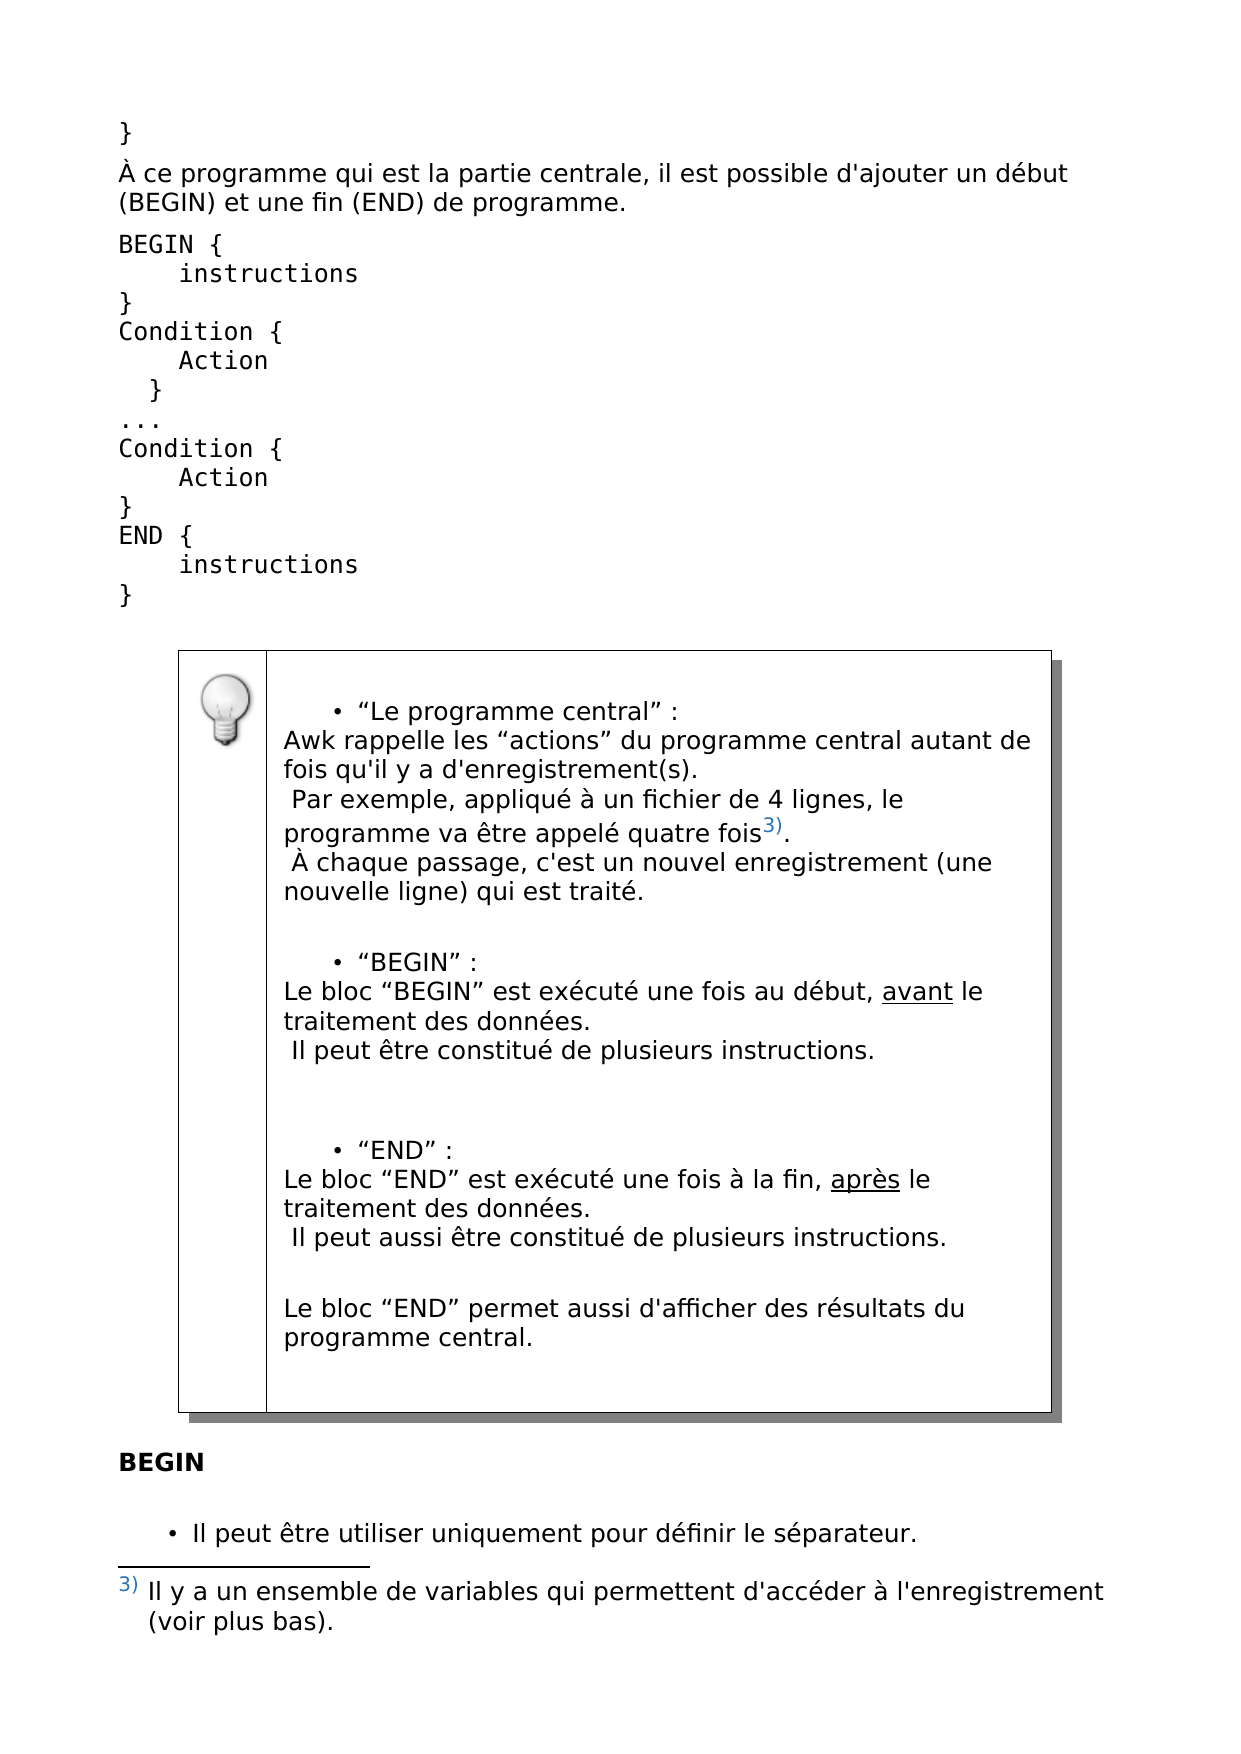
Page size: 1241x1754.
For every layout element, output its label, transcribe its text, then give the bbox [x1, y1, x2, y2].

text } [118, 118, 1122, 147]
table_header “Le programme central” : Awk rappelle les “actions” du programme central autant de fois qu'il y a d'enregistrement(s). Par exemple, appliqué à un fichier de 4 lignes, le programme va être appelé quatre fois. À chaque passage, c'est un nouvel enregistrement (une nouvelle ligne) qui est traité. “BEGIN” : Le bloc “BEGIN” est exécuté une fois au début, avant le traitement des données. Il peut être constitué de plusieurs instructions. “END” : Le bloc “END” est exécuté une fois à la fin, après le traitement des données. Il peut aussi être constitué de plusieurs instructions. Le bloc “END” permet aussi d'afficher des résultats du programme central. [267, 651, 1051, 1412]
text À ce programme qui est la partie centrale, il est possible d'ajouter un début (BEGIN) et une fin (END) de programme. [118, 159, 1122, 217]
list Il peut être utiliser uniquement pour définir le séparateur. [177, 1519, 1122, 1548]
subtitle BEGIN [118, 1448, 1122, 1477]
picture [190, 673, 266, 749]
table_header [179, 651, 266, 1412]
text BEGIN { instructions } Condition { Action } ... Condition { Action } END { instructions } [118, 230, 1122, 638]
